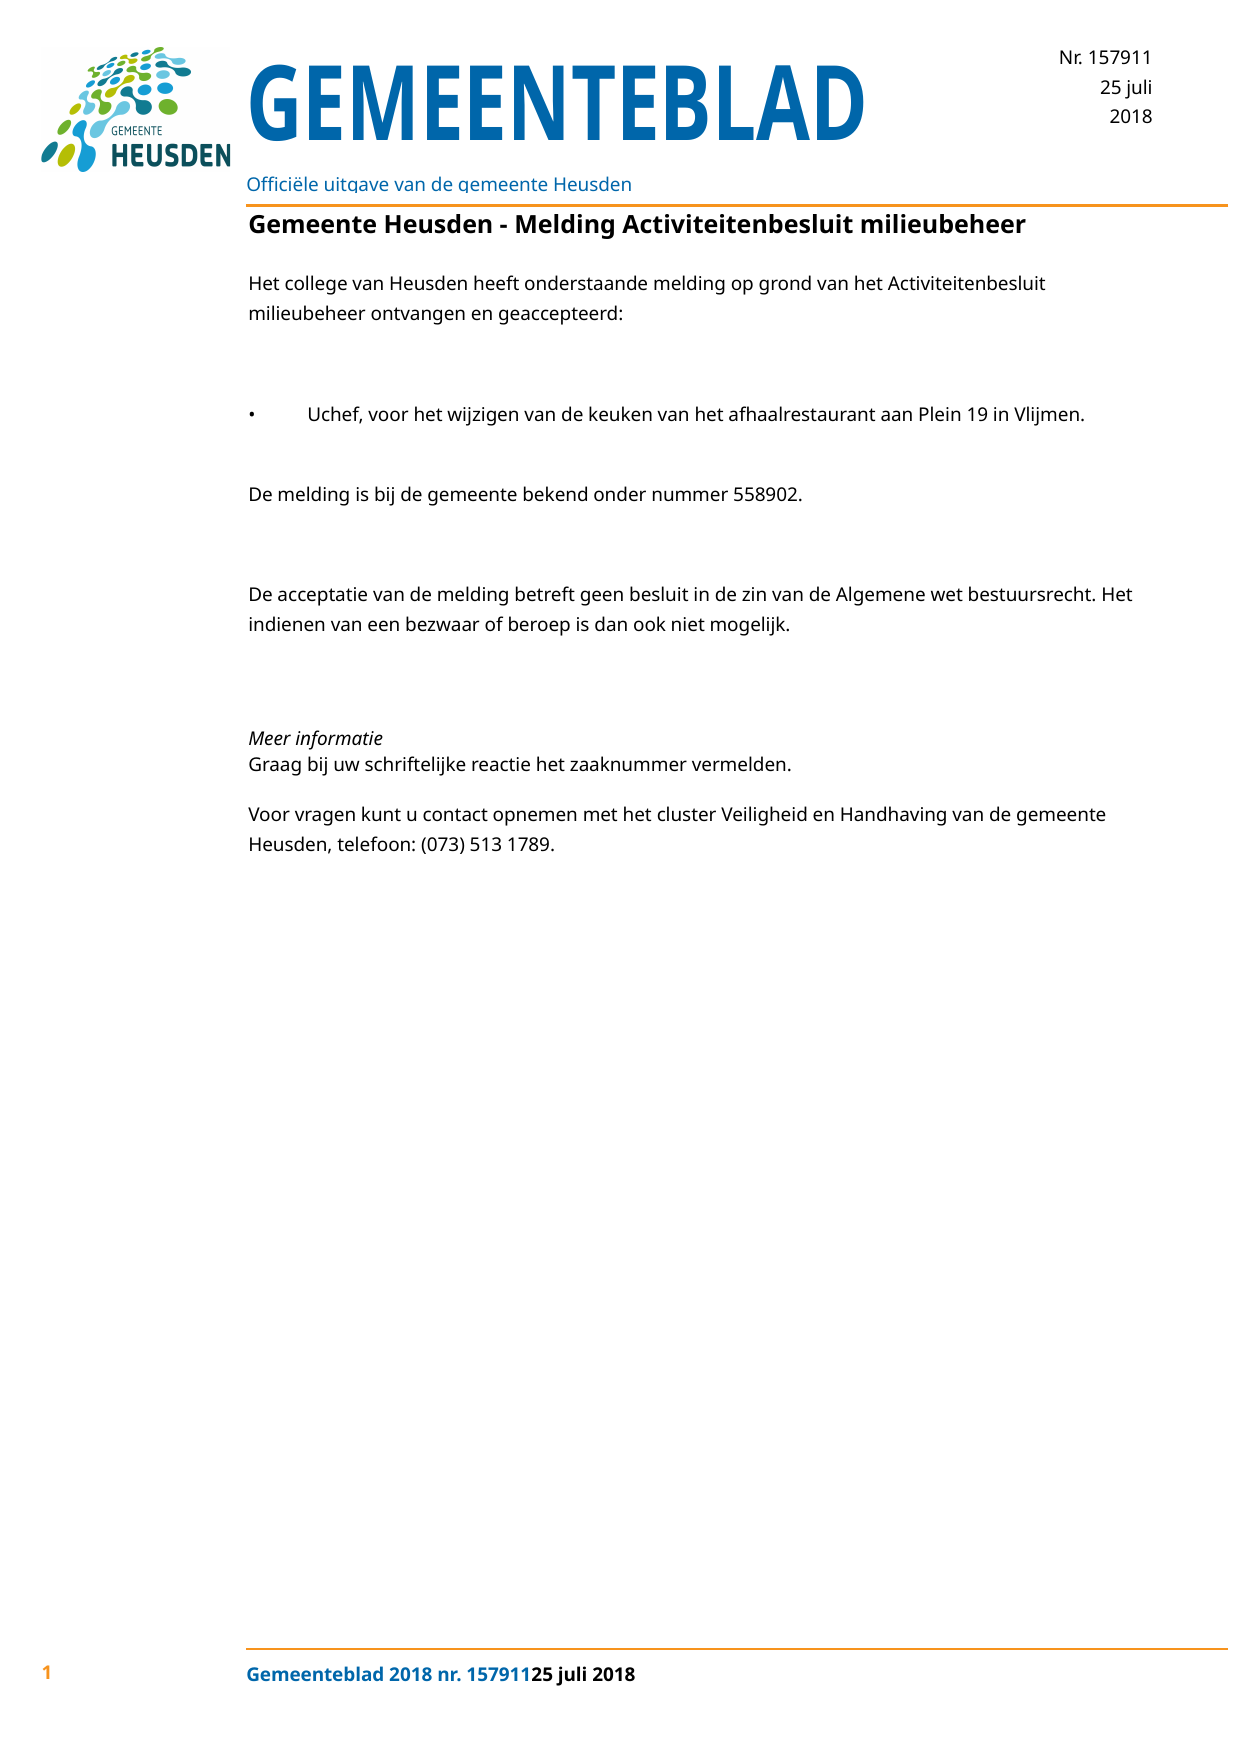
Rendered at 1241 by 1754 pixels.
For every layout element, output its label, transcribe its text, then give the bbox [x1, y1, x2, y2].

text Voor vragen kunt u contact opnemen met het cluster Veiligheid en Handhaving van de gemeente Heusden, telefoon: (073) 513 1789. [248, 802, 1152, 857]
list Uchef, voor het wijzigen van de keuken van het afhaalrestaurant aan Plein 19 in Vlijmen. [248, 401, 1152, 426]
text Meer informatie [248, 726, 1152, 751]
text Het college van Heusden heeft onderstaande melding op grond van het Activiteitenbesluit milieubeheer ontvangen en geaccepteerd: [248, 270, 1152, 326]
picture [41, 47, 231, 172]
text Gemeente Heusden - Melding Activiteitenbesluit milieubeheer [248, 207, 1152, 241]
text Graag bij uw schriftelijke reactie het zaaknummer vermelden. [248, 751, 1152, 777]
text De acceptatie van de melding betreft geen besluit in de zin van de Algemene wet bestuursrecht. Het indienen van een bezwaar of beroep is dan ook niet mogelijk. [248, 582, 1152, 637]
text De melding is bij de gemeente bekend onder nummer 558902. [248, 481, 1152, 506]
